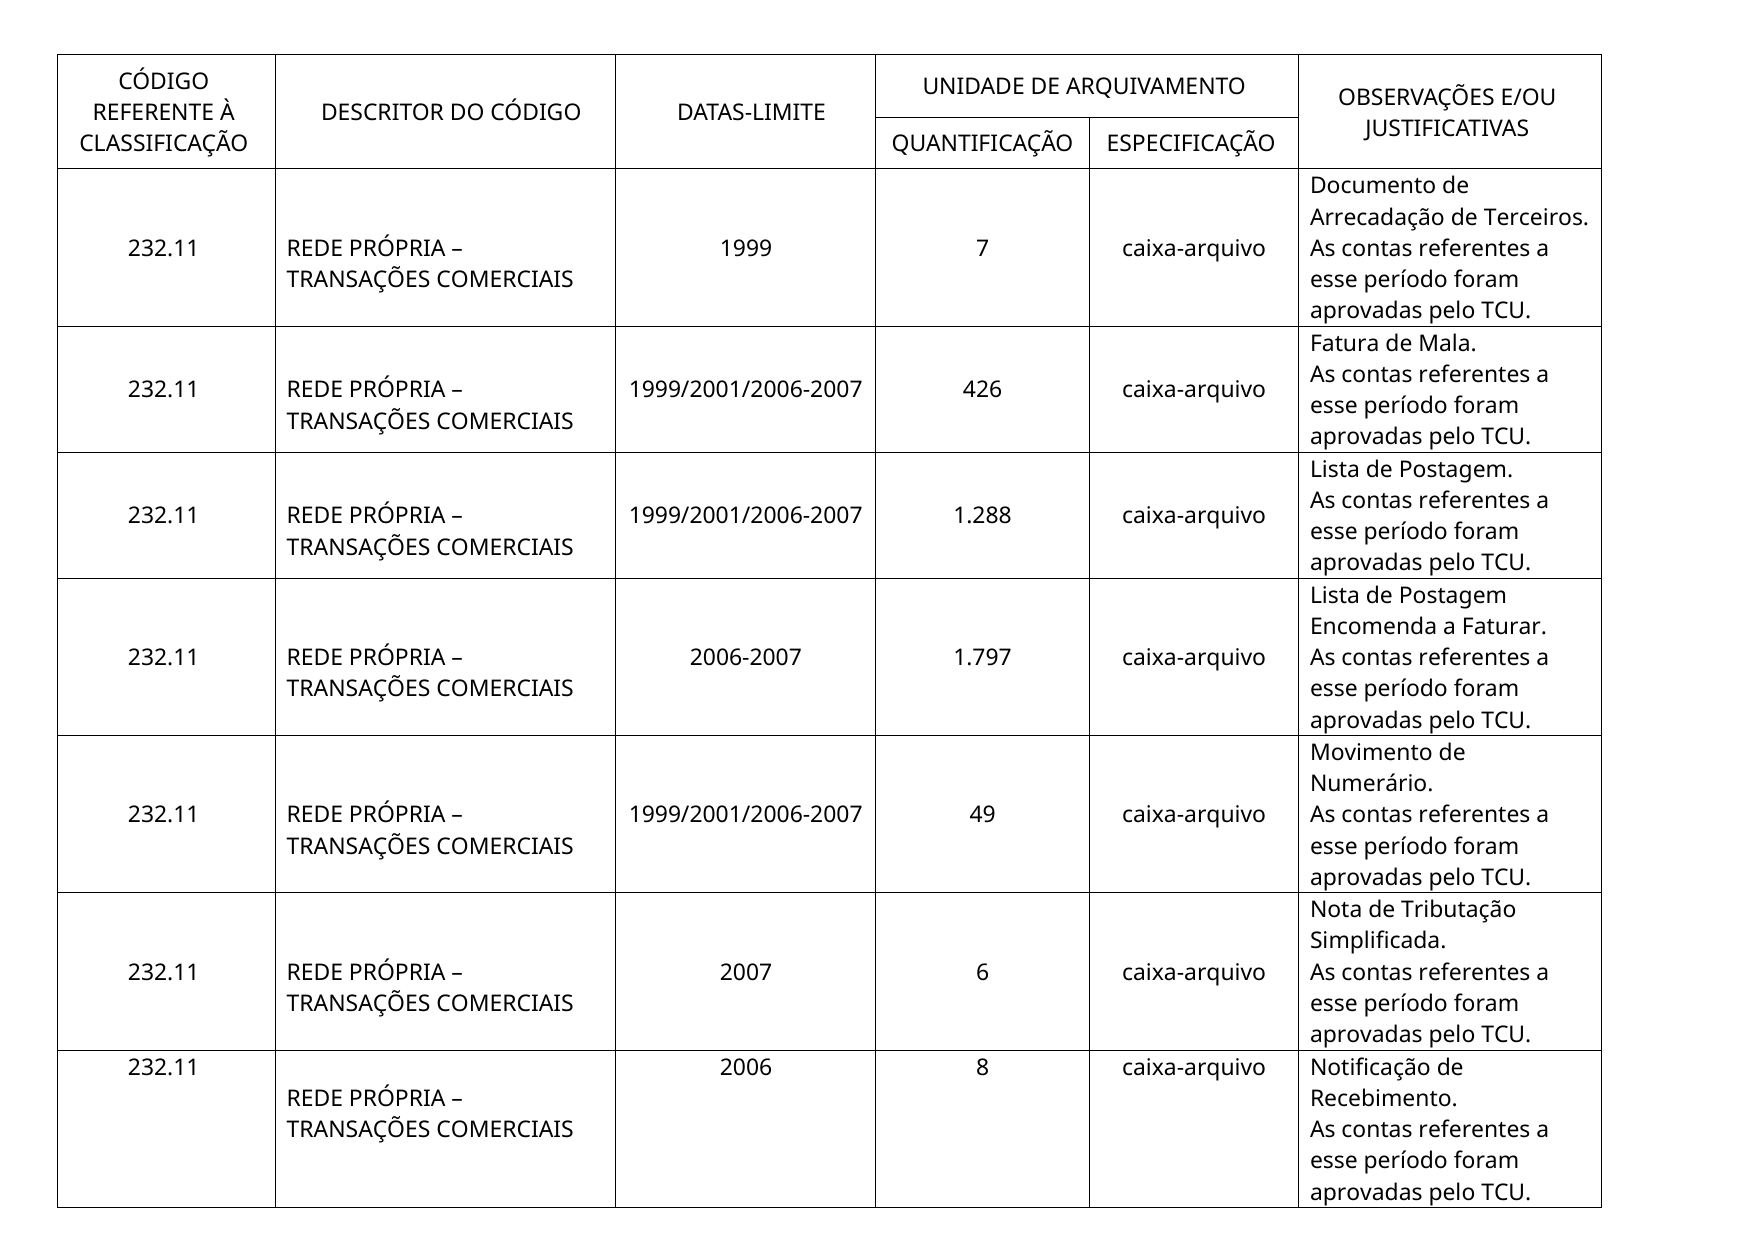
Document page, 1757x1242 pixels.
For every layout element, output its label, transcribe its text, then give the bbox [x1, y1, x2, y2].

table_cell 1999/2001/2006-2007 [616, 736, 875, 892]
table_cell ESPECIFICAÇÃO [1090, 118, 1298, 168]
table_cell caixa-arquivo [1090, 736, 1298, 892]
table_header DESCRITOR DO CÓDIGO [276, 55, 615, 168]
table_cell caixa-arquivo [1090, 327, 1298, 452]
table_cell 2007 [616, 893, 875, 1049]
table_cell Lista de Postagem Encomenda a Faturar. As contas referentes a esse período foram aprovadas pelo TCU. [1299, 579, 1601, 735]
table_cell 232.11 [58, 579, 275, 735]
table_cell QUANTIFICAÇÃO [876, 118, 1089, 168]
table_cell 232.11 [58, 736, 275, 892]
table_cell REDE PRÓPRIA – TRANSAÇÕES COMERCIAIS [276, 327, 615, 452]
table_cell caixa-arquivo [1090, 579, 1298, 735]
table_cell caixa-arquivo [1090, 169, 1298, 326]
table_cell 232.11 [58, 327, 275, 452]
table_header UNIDADE DE ARQUIVAMENTO [876, 55, 1298, 117]
table_cell Movimento de Numerário. As contas referentes a esse período foram aprovadas pelo TCU. [1299, 736, 1601, 892]
table_cell 6 [876, 893, 1089, 1049]
table_cell REDE PRÓPRIA – TRANSAÇÕES COMERCIAIS [276, 453, 615, 578]
table_cell REDE PRÓPRIA – TRANSAÇÕES COMERCIAIS [276, 1051, 615, 1207]
table_cell Fatura de Mala. As contas referentes a esse período foram aprovadas pelo TCU. [1299, 327, 1601, 452]
table_cell 232.11 [58, 893, 275, 1049]
table_cell caixa-arquivo [1090, 893, 1298, 1049]
table_cell Notificação de Recebimento. As contas referentes a esse período foram aprovadas pelo TCU. [1299, 1051, 1601, 1207]
table_cell 232.11 [58, 453, 275, 578]
table_cell REDE PRÓPRIA – TRANSAÇÕES COMERCIAIS [276, 736, 615, 892]
table_cell Lista de Postagem. As contas referentes a esse período foram aprovadas pelo TCU. [1299, 453, 1601, 578]
table_cell 7 [876, 169, 1089, 326]
table_cell 1.288 [876, 453, 1089, 578]
table_cell 1999 [616, 169, 875, 326]
table_cell 8 [876, 1051, 1089, 1207]
table_cell 2006 [616, 1051, 875, 1207]
table_cell caixa-arquivo [1090, 1051, 1298, 1207]
table_cell REDE PRÓPRIA – TRANSAÇÕES COMERCIAIS [276, 893, 615, 1049]
table_cell Nota de Tributação Simplificada. As contas referentes a esse período foram aprovadas pelo TCU. [1299, 893, 1601, 1049]
table_cell 232.11 [58, 1051, 275, 1207]
table_cell REDE PRÓPRIA – TRANSAÇÕES COMERCIAIS [276, 169, 615, 326]
table_header DATAS-LIMITE [616, 55, 875, 168]
table_header OBSERVAÇÕES E/OU JUSTIFICATIVAS [1299, 55, 1601, 168]
table_cell 2006-2007 [616, 579, 875, 735]
table_cell Documento de Arrecadação de Terceiros. As contas referentes a esse período foram aprovadas pelo TCU. [1299, 169, 1601, 326]
table_cell 232.11 [58, 169, 275, 326]
table_header CÓDIGO REFERENTE À CLASSIFICAÇÃO [58, 55, 275, 168]
table_cell 426 [876, 327, 1089, 452]
table_cell 49 [876, 736, 1089, 892]
table_cell 1999/2001/2006-2007 [616, 453, 875, 578]
table_cell 1.797 [876, 579, 1089, 735]
table_cell REDE PRÓPRIA – TRANSAÇÕES COMERCIAIS [276, 579, 615, 735]
table_cell caixa-arquivo [1090, 453, 1298, 578]
table_cell 1999/2001/2006-2007 [616, 327, 875, 452]
